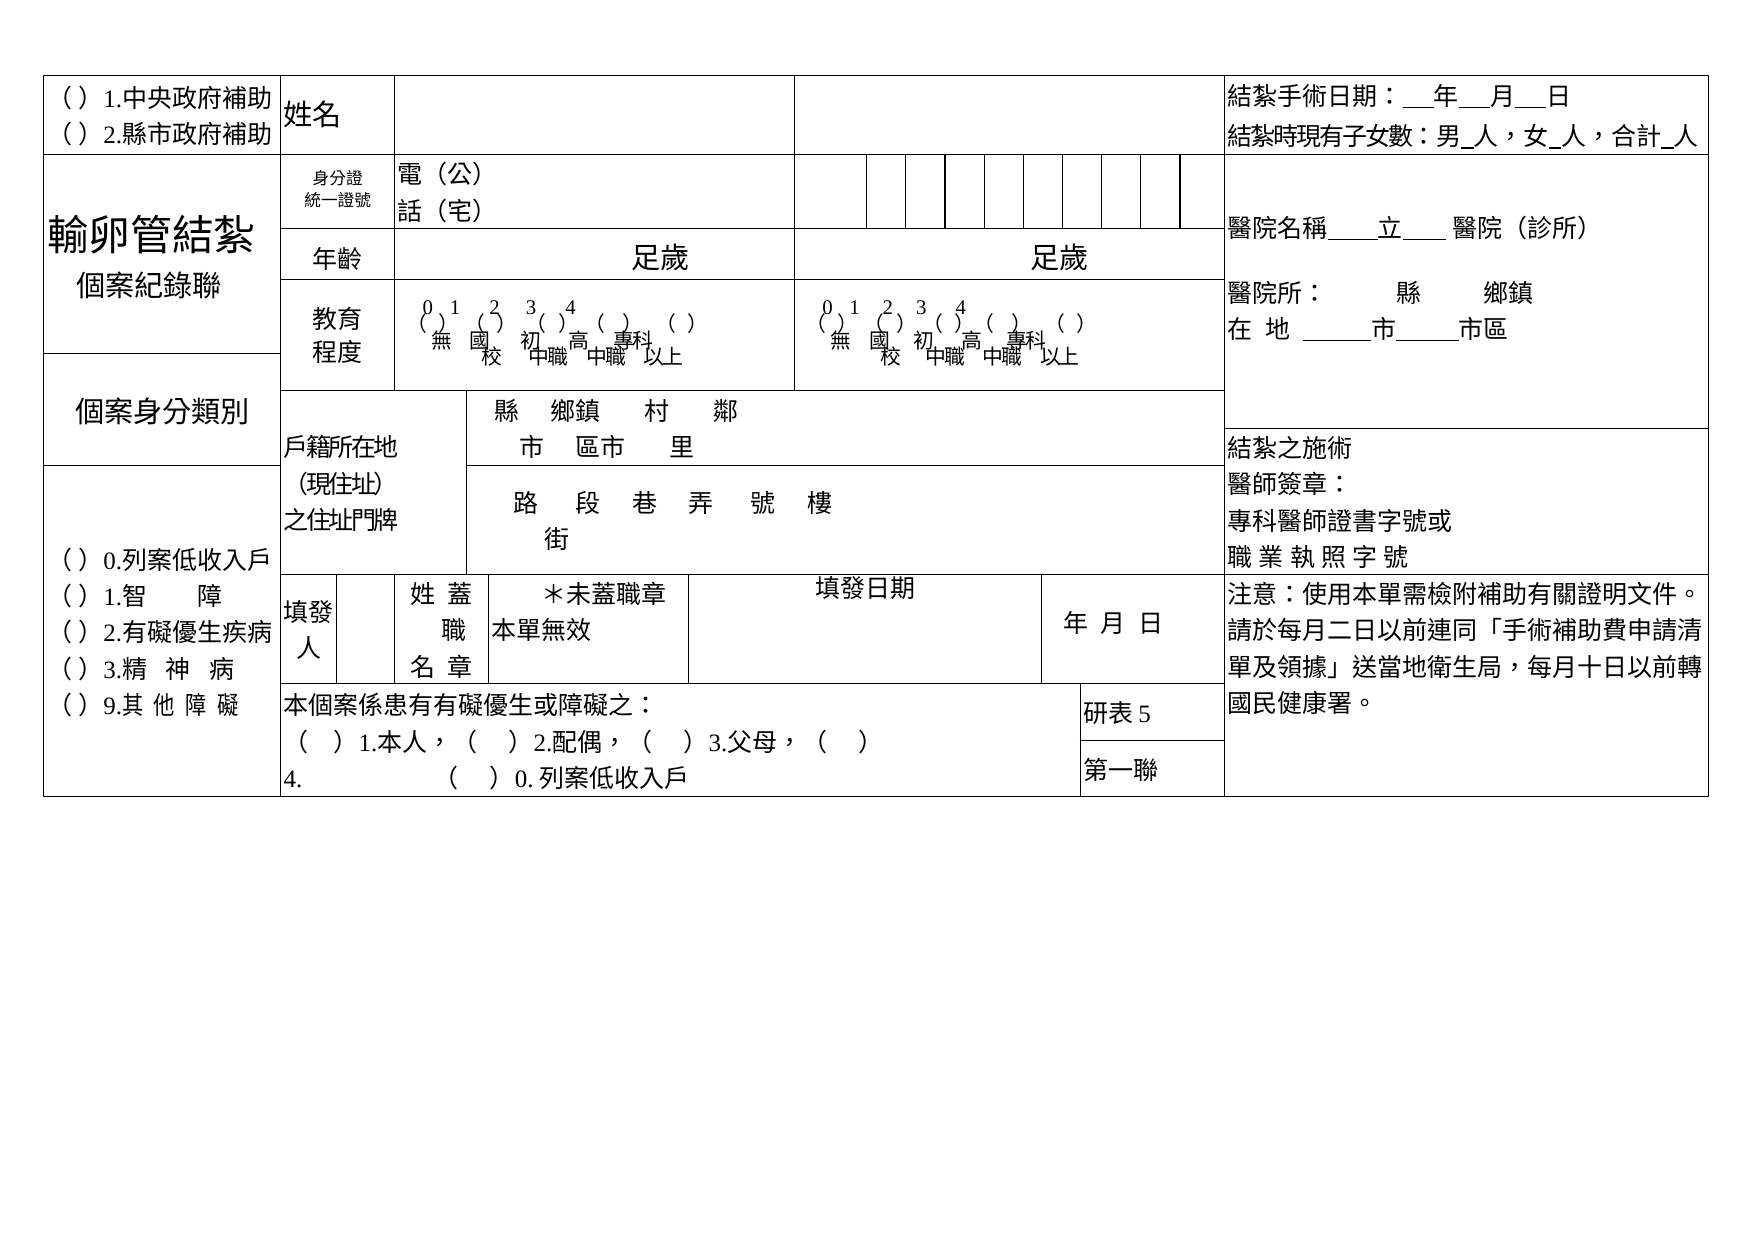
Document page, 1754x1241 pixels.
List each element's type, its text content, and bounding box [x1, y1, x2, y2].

table_cell 年 月 日 [1042, 575, 1224, 683]
table_cell 注意：使用本單需檢附補助有關證明文件。 請於每月二日以前連同「手術補助費申請清單及領據」送當地衛生局，每月十日以前轉國民健康署。 [1225, 575, 1708, 796]
table_cell [1102, 155, 1140, 227]
table_cell 本個案係患有有礙優生或障礙之： （ ）1.本人，（ ）2.配偶，（ ）3.父母，（ ） 4. （ ）0. 列案低收入戶 [281, 684, 1080, 796]
table_cell 縣 鄉鎮 村 鄰 市 區市 里 [467, 391, 1224, 465]
table_cell 醫院名稱 立 醫院（診所） 醫院所： 縣 鄉鎮 在 地 市 市區 [1225, 155, 1708, 427]
table_cell 姓名 [281, 76, 394, 154]
table_cell 填發人 [281, 575, 336, 683]
table_cell 填發日期 [689, 575, 1041, 683]
table_cell [395, 76, 794, 154]
table_cell [337, 575, 394, 683]
table_cell [795, 155, 866, 227]
table_cell [1063, 155, 1101, 227]
table_cell 足歲 [395, 229, 794, 278]
table_cell 年齡 [281, 229, 394, 278]
table_cell 研表5 [1081, 684, 1224, 739]
table_cell 0 1 2 3 4 （ ） （ ） （ ） （ ） （ ） 無 國 初 高 專科 校 中職 中職 以上 [395, 280, 794, 390]
table_cell 0 1 2 3 4 （ ） （ ） （ ）（ ） （ ） 無 國 初 高 專科 校 中職 中職 以上 [795, 280, 1224, 390]
table_cell [795, 76, 1224, 154]
table_cell ＊未蓋職章本單無效 [489, 575, 688, 683]
table_cell [867, 155, 905, 227]
table_cell 教育 程度 [281, 280, 394, 390]
table_cell [1181, 155, 1224, 227]
table_cell 身分證 統一證號 [281, 155, 394, 227]
table_cell [946, 155, 984, 227]
table_cell [985, 155, 1023, 227]
table_cell 結紮之施術 醫師簽章： 專科醫師證書字號或 職 業 執 照 字 號 [1225, 429, 1708, 573]
table_cell 輸卵管結紮 個案紀錄聯 [44, 155, 280, 352]
table_cell [906, 155, 944, 227]
table_cell [1024, 155, 1062, 227]
table_cell （ ）0.列案低收入戶 （ ）1.智 障 （ ）2.有礙優生疾病 （ ）3.精 神 病 （ ）9.其 他 障 礙 [44, 466, 280, 796]
table_cell 電（公） 話（宅） [395, 155, 794, 227]
table_cell 路 段 巷 弄 號 樓 街 [467, 466, 1224, 573]
table_cell 結紮手術日期： 年 月 日 結紮時現有子女數：男 人，女 人，合計 人 [1225, 76, 1708, 154]
table_cell [1141, 155, 1179, 227]
table_cell 個案身分類別 [44, 354, 280, 465]
table_cell 足歲 [795, 229, 1224, 278]
table_cell 姓 蓋 職 名 章 [395, 575, 488, 683]
table_cell 第一聯 [1081, 741, 1224, 796]
table_cell 戶籍所在地 （現住址） 之住址門牌 [281, 391, 466, 573]
table_cell （ ）1.中央政府補助 （ ）2.縣市政府補助 [44, 76, 280, 154]
